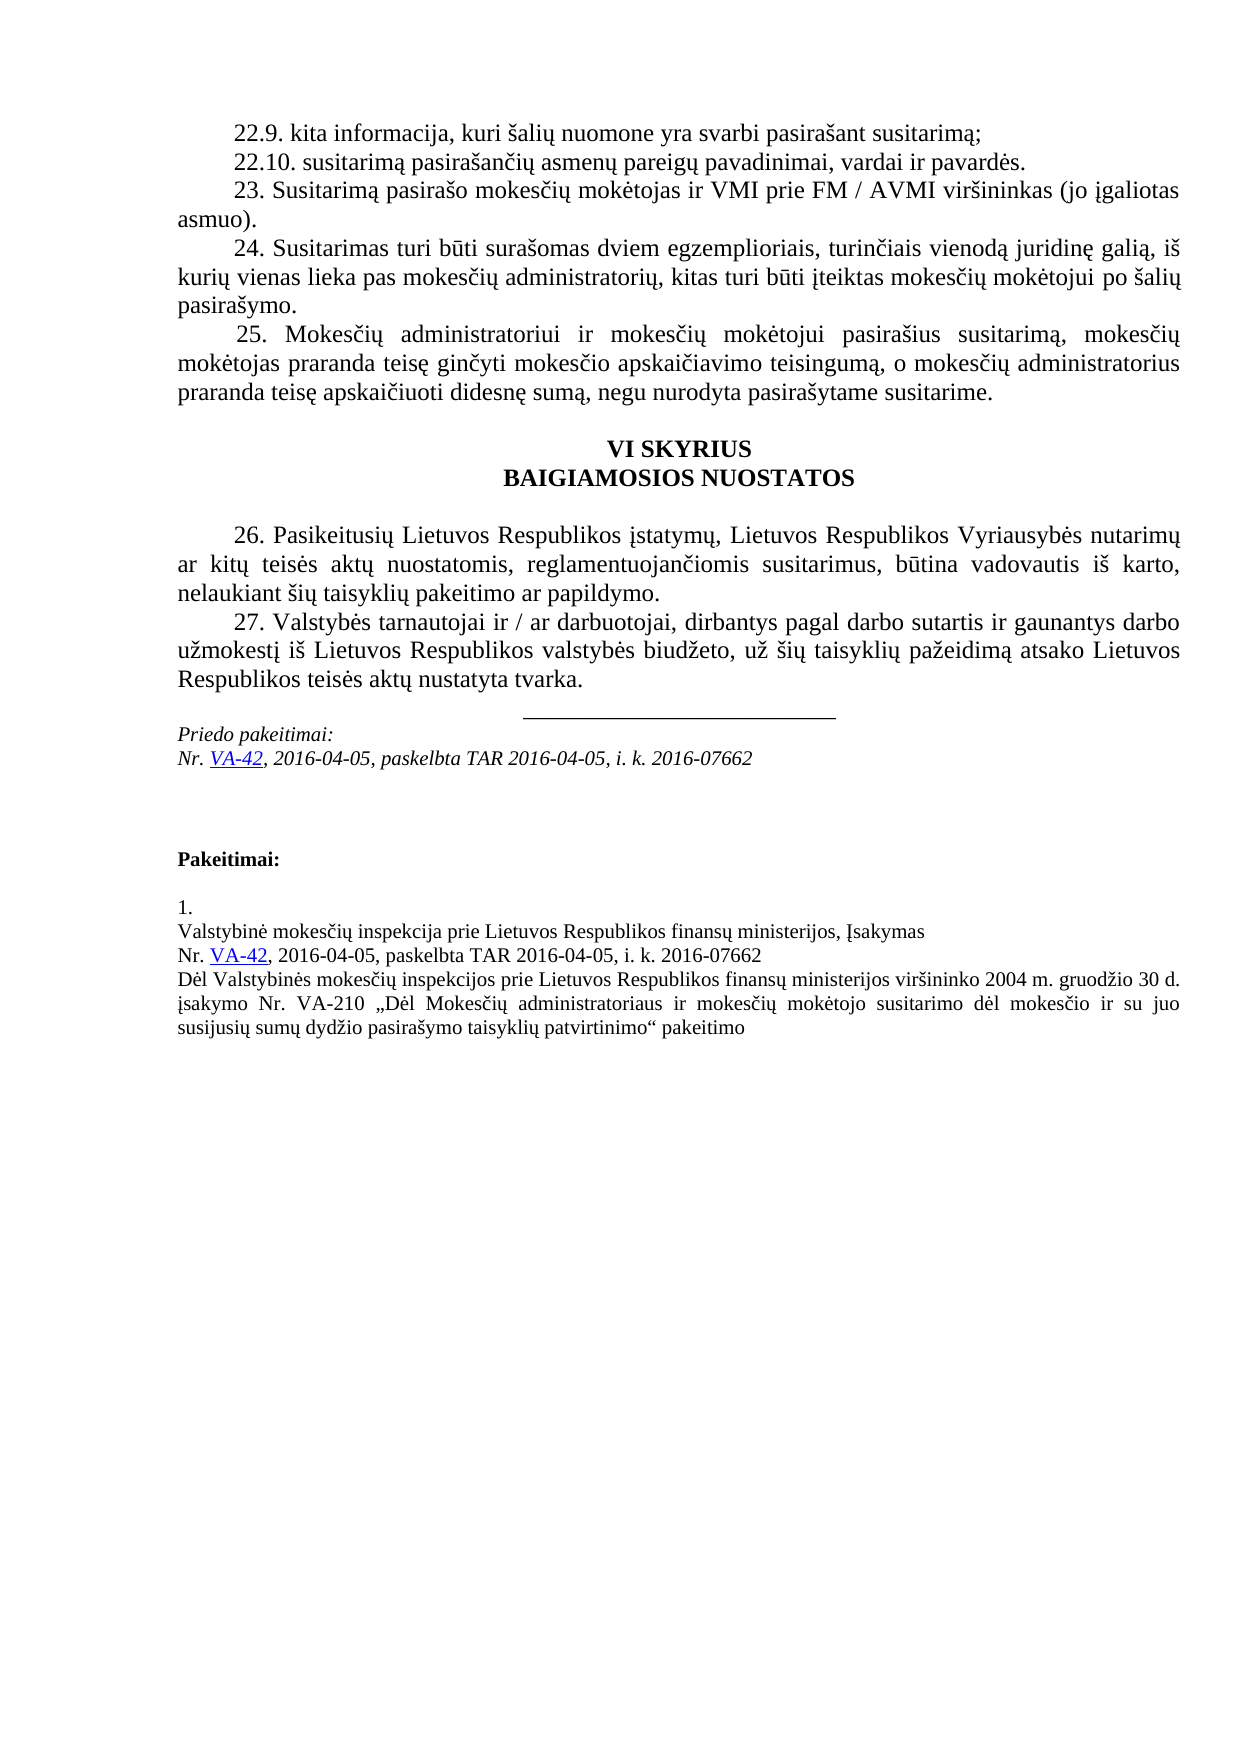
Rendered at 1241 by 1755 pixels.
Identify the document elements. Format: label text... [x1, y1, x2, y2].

text Pakeitimai: [177, 847, 1181, 871]
text 1. [177, 895, 1181, 919]
text 27. Valstybės tarnautojai ir / ar darbuotojai, dirbantys pagal darbo sutartis ir gaunantys darbo užmokestį iš Lietuvos Respublikos valstybės biudžeto, už šių taisyklių pažeidimą atsako Lietuvos Respublikos teisės aktų nustatyta tvarka. [177, 607, 1181, 693]
text 26. Pasikeitusių Lietuvos Respublikos įstatymų, Lietuvos Respublikos Vyriausybės nutarimų ar kitų teisės aktų nuostatomis, reglamentuojančiomis susitarimus, būtina vadovautis iš karto, nelaukiant šių taisyklių pakeitimo ar papildymo. [177, 521, 1181, 607]
text _________________________ [177, 693, 1181, 722]
text VI SKYRIUS [177, 434, 1181, 463]
text BAIGIAMOSIOS NUOSTATOS [177, 463, 1181, 492]
text Dėl Valstybinės mokesčių inspekcijos prie Lietuvos Respublikos finansų ministerijos viršininko 2004 m. gruodžio 30 d. įsakymo Nr. VA-210 „Dėl Mokesčių administratoriaus ir mokesčių mokėtojo susitarimo dėl mokesčio ir su juo susijusių sumų dydžio pasirašymo taisyklių patvirtinimo“ pakeitimo [177, 967, 1181, 1039]
text Valstybinė mokesčių inspekcija prie Lietuvos Respublikos finansų ministerijos, Įsakymas [177, 919, 1181, 943]
text 23. Susitarimą pasirašo mokesčių mokėtojas ir VMI prie FM / AVMI viršininkas (jo įgaliotas asmuo). [177, 176, 1181, 233]
text Priedo pakeitimai: [177, 722, 1181, 746]
text Nr. VA-42, 2016-04-05, paskelbta TAR 2016-04-05, i. k. 2016-07662 [177, 943, 1181, 967]
text Nr. VA-42, 2016-04-05, paskelbta TAR 2016-04-05, i. k. 2016-07662 [177, 746, 1181, 770]
text 24. Susitarimas turi būti surašomas dviem egzemplioriais, turinčiais vienodą juridinę galią, iš kurių vienas lieka pas mokesčių administratorių, kitas turi būti įteiktas mokesčių mokėtojui po šalių pasirašymo. [177, 233, 1181, 319]
text 25. Mokesčių administratoriui ir mokesčių mokėtojui pasirašius susitarimą, mokesčių mokėtojas praranda teisę ginčyti mokesčio apskaičiavimo teisingumą, o mokesčių administratorius praranda teisę apskaičiuoti didesnę sumą, negu nurodyta pasirašytame susitarime. [177, 319, 1181, 406]
text 22.10. susitarimą pasirašančių asmenų pareigų pavadinimai, vardai ir pavardės. [177, 147, 1181, 176]
text 22.9. kita informacija, kuri šalių nuomone yra svarbi pasirašant susitarimą; [177, 118, 1181, 147]
